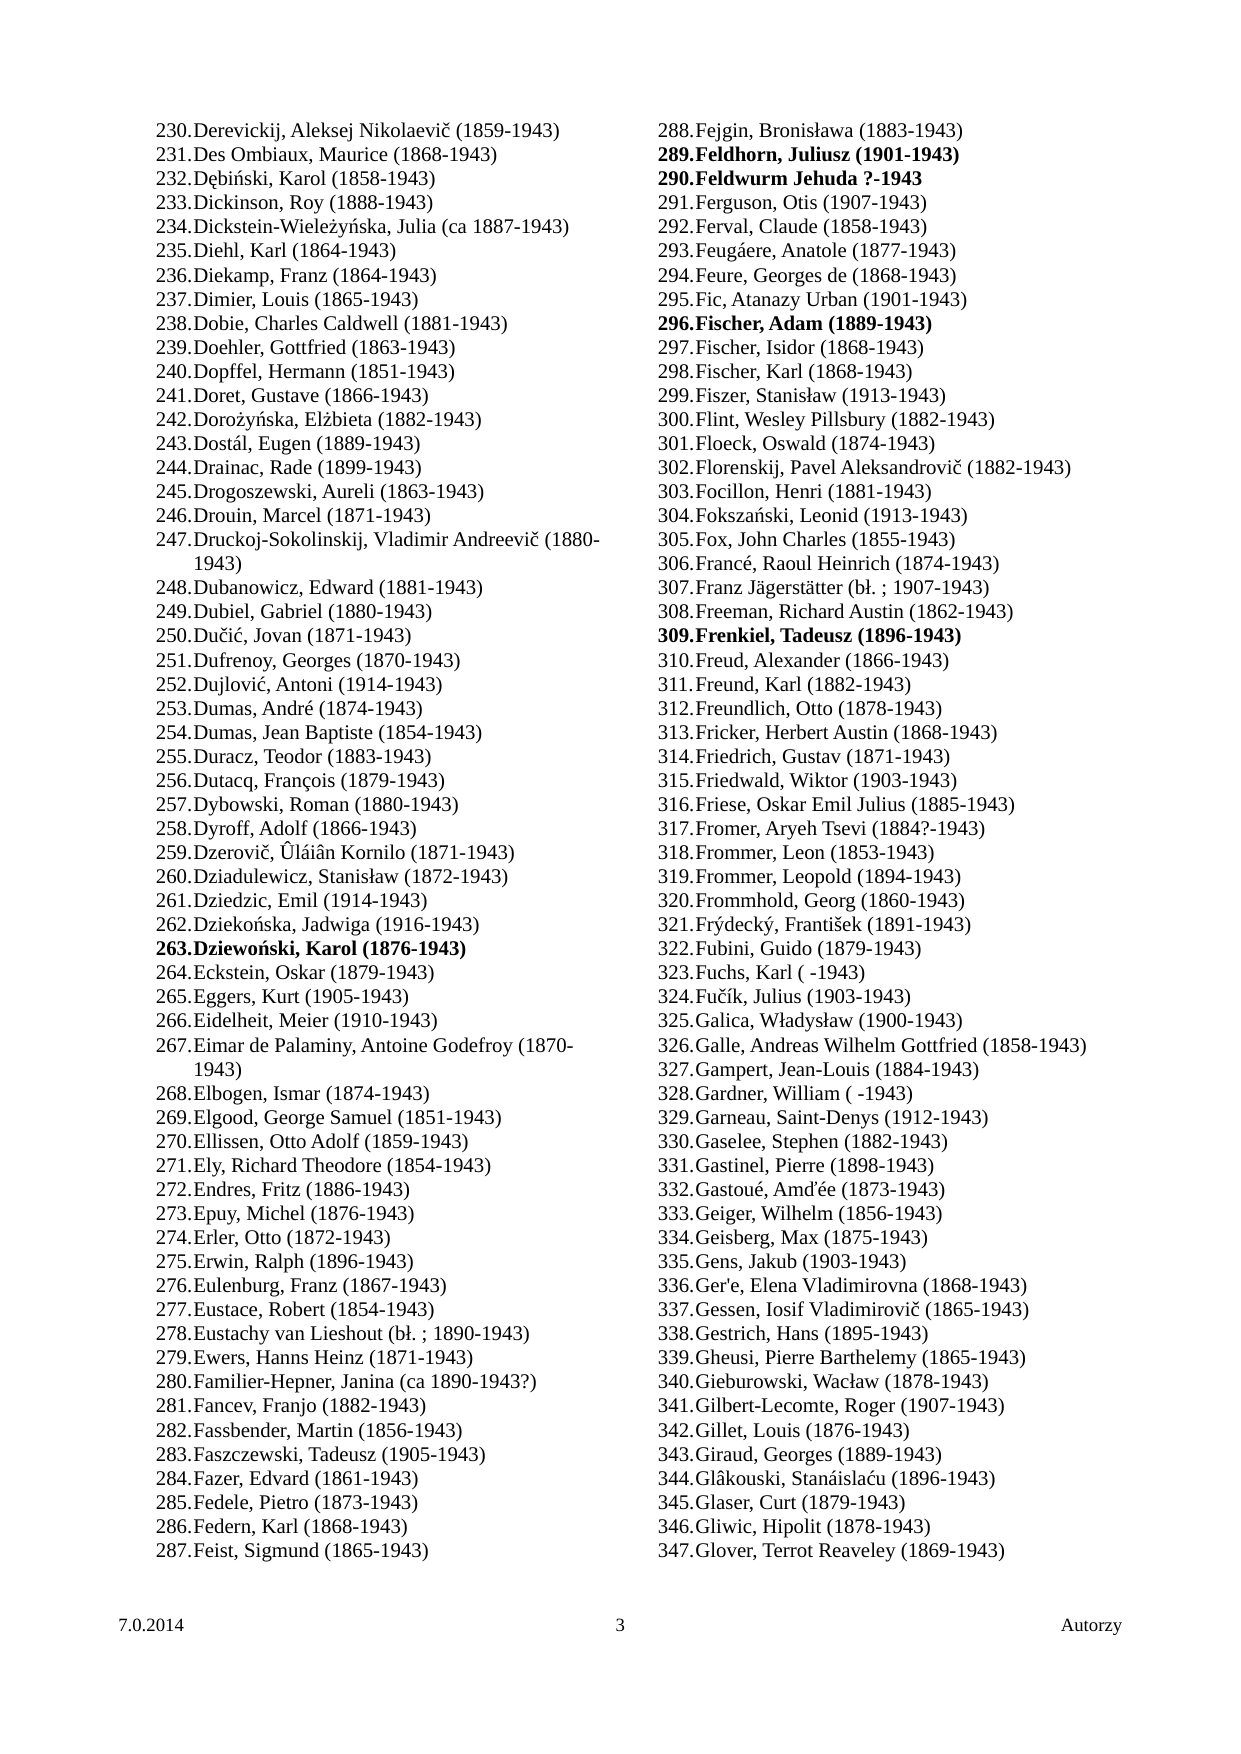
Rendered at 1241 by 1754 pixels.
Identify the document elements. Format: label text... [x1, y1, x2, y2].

list Eulenburg, Franz (1867-1943) [156, 1273, 620, 1297]
list Fučík, Julius (1903-1943) [658, 984, 1122, 1008]
list Freundlich, Otto (1878-1943) [658, 696, 1122, 720]
list Fazer, Edvard (1861-1943) [156, 1466, 620, 1490]
list Florenskij, Pavel Aleksandrovič (1882-1943) [658, 455, 1122, 479]
list Ferguson, Otis (1907-1943) [658, 190, 1122, 214]
list Dostál, Eugen (1889-1943) [156, 431, 620, 455]
list Gens, Jakub (1903-1943) [658, 1249, 1122, 1273]
list Ger'e, Elena Vladimirovna (1868-1943) [658, 1273, 1122, 1297]
list Fancev, Franjo (1882-1943) [156, 1393, 620, 1417]
list Ely, Richard Theodore (1854-1943) [156, 1153, 620, 1177]
list Fokszański, Leonid (1913-1943) [658, 503, 1122, 527]
list Gieburowski, Wacław (1878-1943) [658, 1369, 1122, 1393]
list Garneau, Saint-Denys (1912-1943) [658, 1105, 1122, 1129]
list Dyroff, Adolf (1866-1943) [156, 816, 620, 840]
list Fischer, Isidor (1868-1943) [658, 335, 1122, 359]
list Glâkouski, Stanáislaću (1896-1943) [658, 1466, 1122, 1490]
list Drainac, Rade (1899-1943) [156, 455, 620, 479]
list Fiszer, Stanisław (1913-1943) [658, 383, 1122, 407]
list Dzerovič, Ûláiân Kornilo (1871-1943) [156, 840, 620, 864]
list Eidelheit, Meier (1910-1943) [156, 1008, 620, 1032]
list Diekamp, Franz (1864-1943) [156, 262, 620, 287]
list Galle, Andreas Wilhelm Gottfried (1858-1943) [658, 1032, 1122, 1057]
list Dubanowicz, Edward (1881-1943) [156, 575, 620, 599]
list Gliwic, Hipolit (1878-1943) [658, 1514, 1122, 1538]
list Freeman, Richard Austin (1862-1943) [658, 599, 1122, 623]
list Derevickij, Aleksej Nikolaevič (1859-1943) [156, 118, 620, 142]
list Doehler, Gottfried (1863-1943) [156, 335, 620, 359]
list Ferval, Claude (1858-1943) [658, 214, 1122, 238]
list Gilbert-Lecomte, Roger (1907-1943) [658, 1393, 1122, 1417]
list Floeck, Oswald (1874-1943) [658, 431, 1122, 455]
list Geisberg, Max (1875-1943) [658, 1225, 1122, 1249]
list Friedwald, Wiktor (1903-1943) [658, 768, 1122, 792]
list Fischer, Adam (1889-1943) [658, 311, 1122, 335]
list Dučić, Jovan (1871-1943) [156, 623, 620, 647]
list Dębiński, Karol (1858-1943) [156, 166, 620, 190]
list Feldhorn, Juliusz (1901-1943) [658, 142, 1122, 166]
list Gessen, Iosif Vladimirovič (1865-1943) [658, 1297, 1122, 1321]
list Des Ombiaux, Maurice (1868-1943) [156, 142, 620, 166]
list Freud, Alexander (1866-1943) [658, 647, 1122, 672]
list Franz Jägerstätter (bł. ; 1907-1943) [658, 575, 1122, 599]
list Dickinson, Roy (1888-1943) [156, 190, 620, 214]
list Fic, Atanazy Urban (1901-1943) [658, 287, 1122, 311]
list Fubini, Guido (1879-1943) [658, 936, 1122, 960]
list Diehl, Karl (1864-1943) [156, 238, 620, 262]
list Druckoj-Sokolinskij, Vladimir Andreevič (1880-1943) [156, 527, 620, 575]
list Eggers, Kurt (1905-1943) [156, 984, 620, 1008]
list Fedele, Pietro (1873-1943) [156, 1490, 620, 1514]
list Eustace, Robert (1854-1943) [156, 1297, 620, 1321]
list Freund, Karl (1882-1943) [658, 672, 1122, 696]
list Focillon, Henri (1881-1943) [658, 479, 1122, 503]
list Dziekońska, Jadwiga (1916-1943) [156, 912, 620, 936]
list Feugáere, Anatole (1877-1943) [658, 238, 1122, 262]
list Dickstein-Wieleżyńska, Julia (ca 1887-1943) [156, 214, 620, 238]
list Friese, Oskar Emil Julius (1885-1943) [658, 792, 1122, 816]
list Familier-Hepner, Janina (ca 1890-1943?) [156, 1369, 620, 1393]
list Geiger, Wilhelm (1856-1943) [658, 1201, 1122, 1225]
list Dubiel, Gabriel (1880-1943) [156, 599, 620, 623]
list Elbogen, Ismar (1874-1943) [156, 1081, 620, 1105]
list Dziewoński, Karol (1876-1943) [156, 936, 620, 960]
list Frommhold, Georg (1860-1943) [658, 888, 1122, 912]
list Gastinel, Pierre (1898-1943) [658, 1153, 1122, 1177]
list Gardner, William ( -1943) [658, 1081, 1122, 1105]
list Faszczewski, Tadeusz (1905-1943) [156, 1442, 620, 1466]
list Friedrich, Gustav (1871-1943) [658, 744, 1122, 768]
list Duracz, Teodor (1883-1943) [156, 744, 620, 768]
list Fox, John Charles (1855-1943) [658, 527, 1122, 551]
list Erler, Otto (1872-1943) [156, 1225, 620, 1249]
list Dimier, Louis (1865-1943) [156, 287, 620, 311]
list Dujlović, Antoni (1914-1943) [156, 672, 620, 696]
list Dybowski, Roman (1880-1943) [156, 792, 620, 816]
list Fischer, Karl (1868-1943) [658, 359, 1122, 383]
list Gastoué, Amďée (1873-1943) [658, 1177, 1122, 1201]
list Feldwurm Jehuda ?-1943 [658, 166, 1122, 190]
list Dorożyńska, Elżbieta (1882-1943) [156, 407, 620, 431]
list Feure, Georges de (1868-1943) [658, 262, 1122, 287]
list Dumas, André (1874-1943) [156, 696, 620, 720]
list Gillet, Louis (1876-1943) [658, 1417, 1122, 1442]
list Gheusi, Pierre Barthelemy (1865-1943) [658, 1345, 1122, 1369]
list Endres, Fritz (1886-1943) [156, 1177, 620, 1201]
list Frýdecký, František (1891-1943) [658, 912, 1122, 936]
list Francé, Raoul Heinrich (1874-1943) [658, 551, 1122, 575]
list Dutacq, François (1879-1943) [156, 768, 620, 792]
list Drogoszewski, Aureli (1863-1943) [156, 479, 620, 503]
list Dziedzic, Emil (1914-1943) [156, 888, 620, 912]
list Dobie, Charles Caldwell (1881-1943) [156, 311, 620, 335]
list Gestrich, Hans (1895-1943) [658, 1321, 1122, 1345]
list Dopffel, Hermann (1851-1943) [156, 359, 620, 383]
list Erwin, Ralph (1896-1943) [156, 1249, 620, 1273]
list Glaser, Curt (1879-1943) [658, 1490, 1122, 1514]
list Ellissen, Otto Adolf (1859-1943) [156, 1129, 620, 1153]
list Dziadulewicz, Stanisław (1872-1943) [156, 864, 620, 888]
list Doret, Gustave (1866-1943) [156, 383, 620, 407]
list Frommer, Leopold (1894-1943) [658, 864, 1122, 888]
list Federn, Karl (1868-1943) [156, 1514, 620, 1538]
list Drouin, Marcel (1871-1943) [156, 503, 620, 527]
list Eustachy van Lieshout (bł. ; 1890-1943) [156, 1321, 620, 1345]
list Elgood, George Samuel (1851-1943) [156, 1105, 620, 1129]
list Glover, Terrot Reaveley (1869-1943) [658, 1538, 1122, 1562]
list Eckstein, Oskar (1879-1943) [156, 960, 620, 984]
list Dufrenoy, Georges (1870-1943) [156, 647, 620, 672]
list Feist, Sigmund (1865-1943) [156, 1538, 620, 1562]
list Fuchs, Karl ( -1943) [658, 960, 1122, 984]
list Gaselee, Stephen (1882-1943) [658, 1129, 1122, 1153]
list Fricker, Herbert Austin (1868-1943) [658, 720, 1122, 744]
list Epuy, Michel (1876-1943) [156, 1201, 620, 1225]
list Giraud, Georges (1889-1943) [658, 1442, 1122, 1466]
list Frommer, Leon (1853-1943) [658, 840, 1122, 864]
list Dumas, Jean Baptiste (1854-1943) [156, 720, 620, 744]
list Flint, Wesley Pillsbury (1882-1943) [658, 407, 1122, 431]
list Fromer, Aryeh Tsevi (1884?-1943) [658, 816, 1122, 840]
list Ewers, Hanns Heinz (1871-1943) [156, 1345, 620, 1369]
list Fassbender, Martin (1856-1943) [156, 1417, 620, 1442]
list Gampert, Jean-Louis (1884-1943) [658, 1057, 1122, 1081]
list Galica, Władysław (1900-1943) [658, 1008, 1122, 1032]
list Eimar de Palaminy, Antoine Godefroy (1870-1943) [156, 1032, 620, 1081]
list Fejgin, Bronisława (1883-1943) [658, 118, 1122, 142]
list Frenkiel, Tadeusz (1896-1943) [658, 623, 1122, 647]
